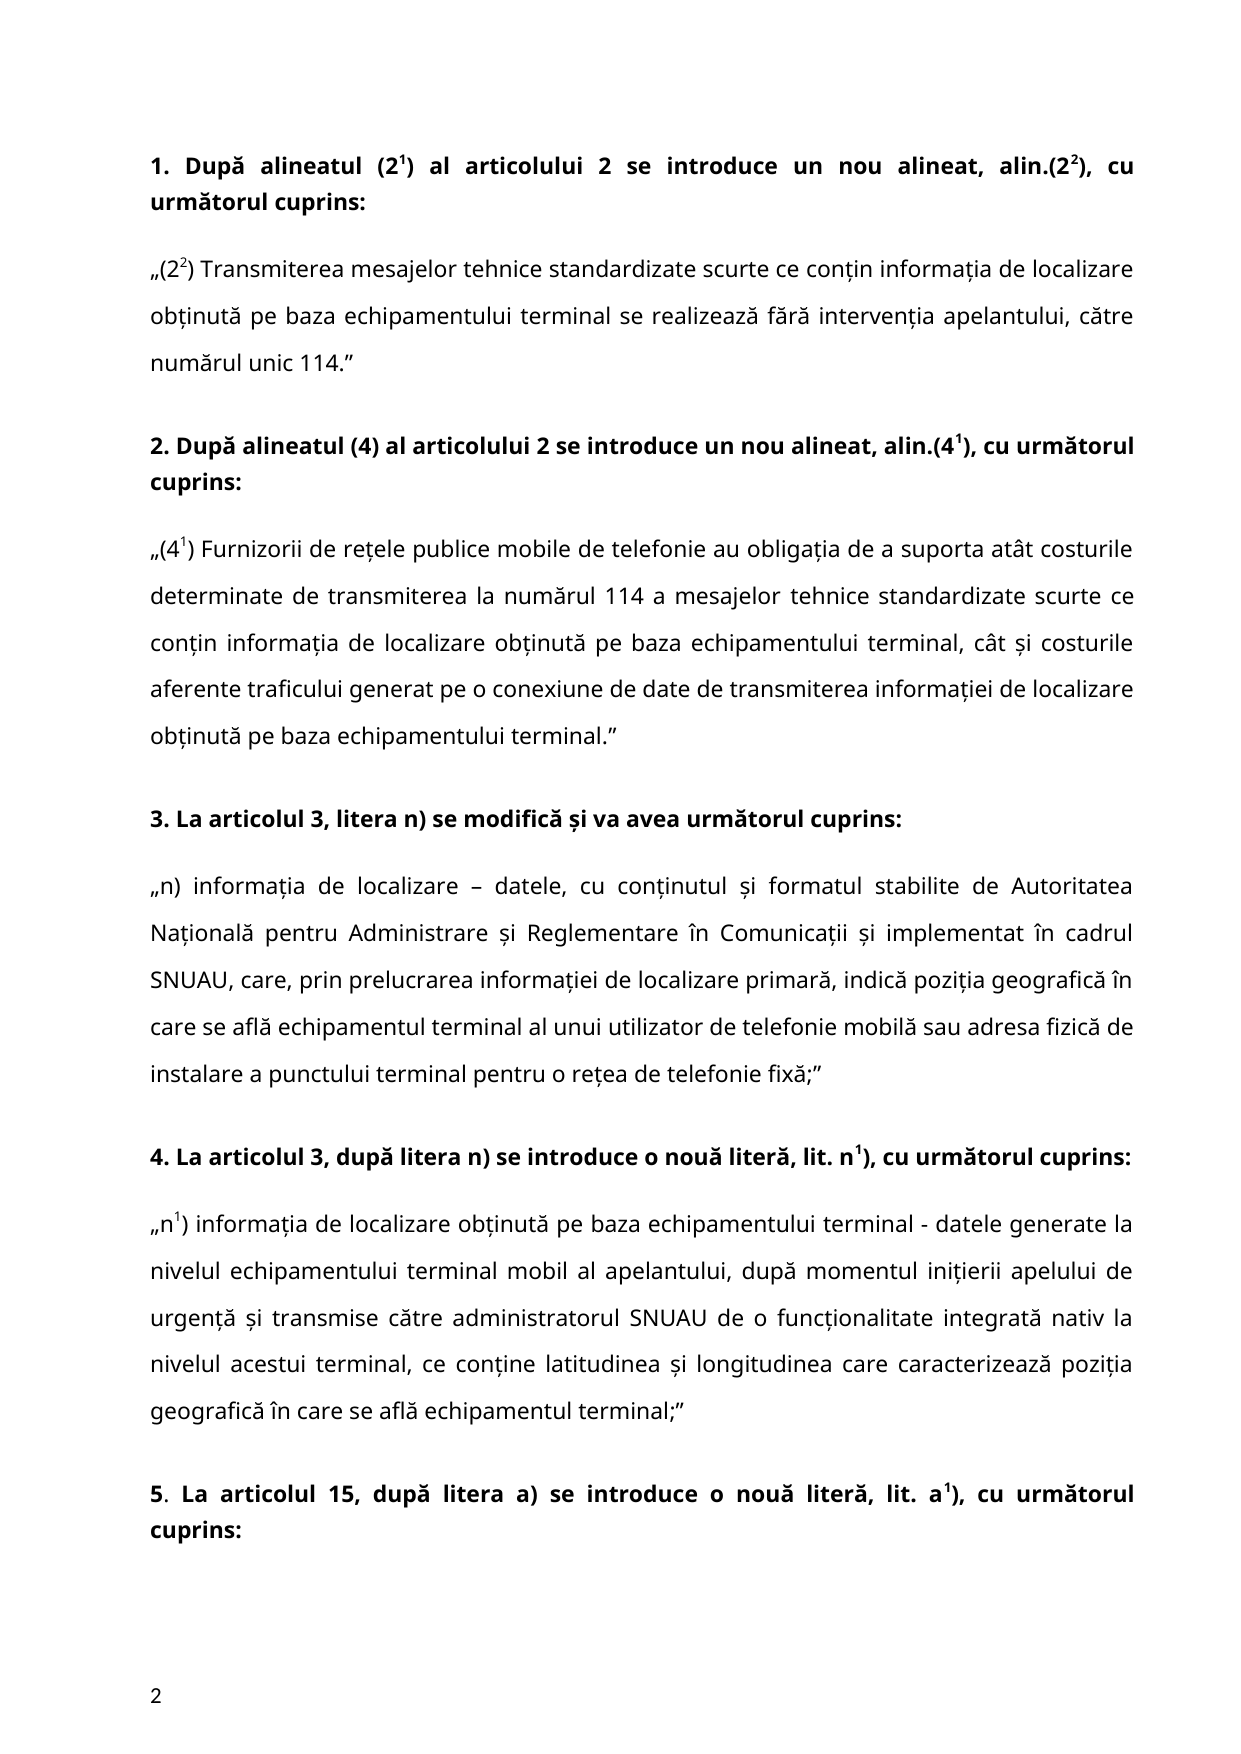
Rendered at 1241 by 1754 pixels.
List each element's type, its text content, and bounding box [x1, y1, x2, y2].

text „(41) Furnizorii de rețele publice mobile de telefonie au obligația de a suporta atât costurile determinate de transmiterea la numărul 114 a mesajelor tehnice standardizate scurte ce conțin informația de localizare obținută pe baza echipamentului terminal, cât și costurile aferente traficului generat pe o conexiune de date de transmiterea informației de localizare obținută pe baza echipamentului terminal.” [150, 533, 1134, 752]
text 2. După alineatul (4) al articolului 2 se introduce un nou alineat, alin.(41), cu următorul cuprins: [150, 430, 1134, 497]
text 3. La articolul 3, litera n) se modifică și va avea următorul cuprins: [150, 803, 1134, 834]
text „(22) Transmiterea mesajelor tehnice standardizate scurte ce conțin informația de localizare obținută pe baza echipamentului terminal se realizează fără intervenția apelantului, către numărul unic 114.” [150, 253, 1134, 378]
text 5. La articolul 15, după litera a) se introduce o nouă literă, lit. a1), cu următorul cuprins: [150, 1478, 1134, 1545]
text „n1) informația de localizare obținută pe baza echipamentului terminal - datele generate la nivelul echipamentului terminal mobil al apelantului, după momentul inițierii apelului de urgență și transmise către administratorul SNUAU de o funcționalitate integrată nativ la nivelul acestui terminal, ce conține latitudinea și longitudinea care caracterizează poziția geografică în care se află echipamentul terminal;” [150, 1208, 1134, 1427]
text 1. După alineatul (21) al articolului 2 se introduce un nou alineat, alin.(22), cu următorul cuprins: [150, 150, 1134, 217]
text „n) informația de localizare – datele, cu conținutul și formatul stabilite de Autoritatea Națională pentru Administrare și Reglementare în Comunicații și implementat în cadrul SNUAU, care, prin prelucrarea informației de localizare primară, indică poziția geografică în care se află echipamentul terminal al unui utilizator de telefonie mobilă sau adresa fizică de instalare a punctului terminal pentru o rețea de telefonie fixă;” [150, 870, 1134, 1089]
text 4. La articolul 3, după litera n) se introduce o nouă literă, lit. n1), cu următorul cuprins: [150, 1141, 1134, 1172]
